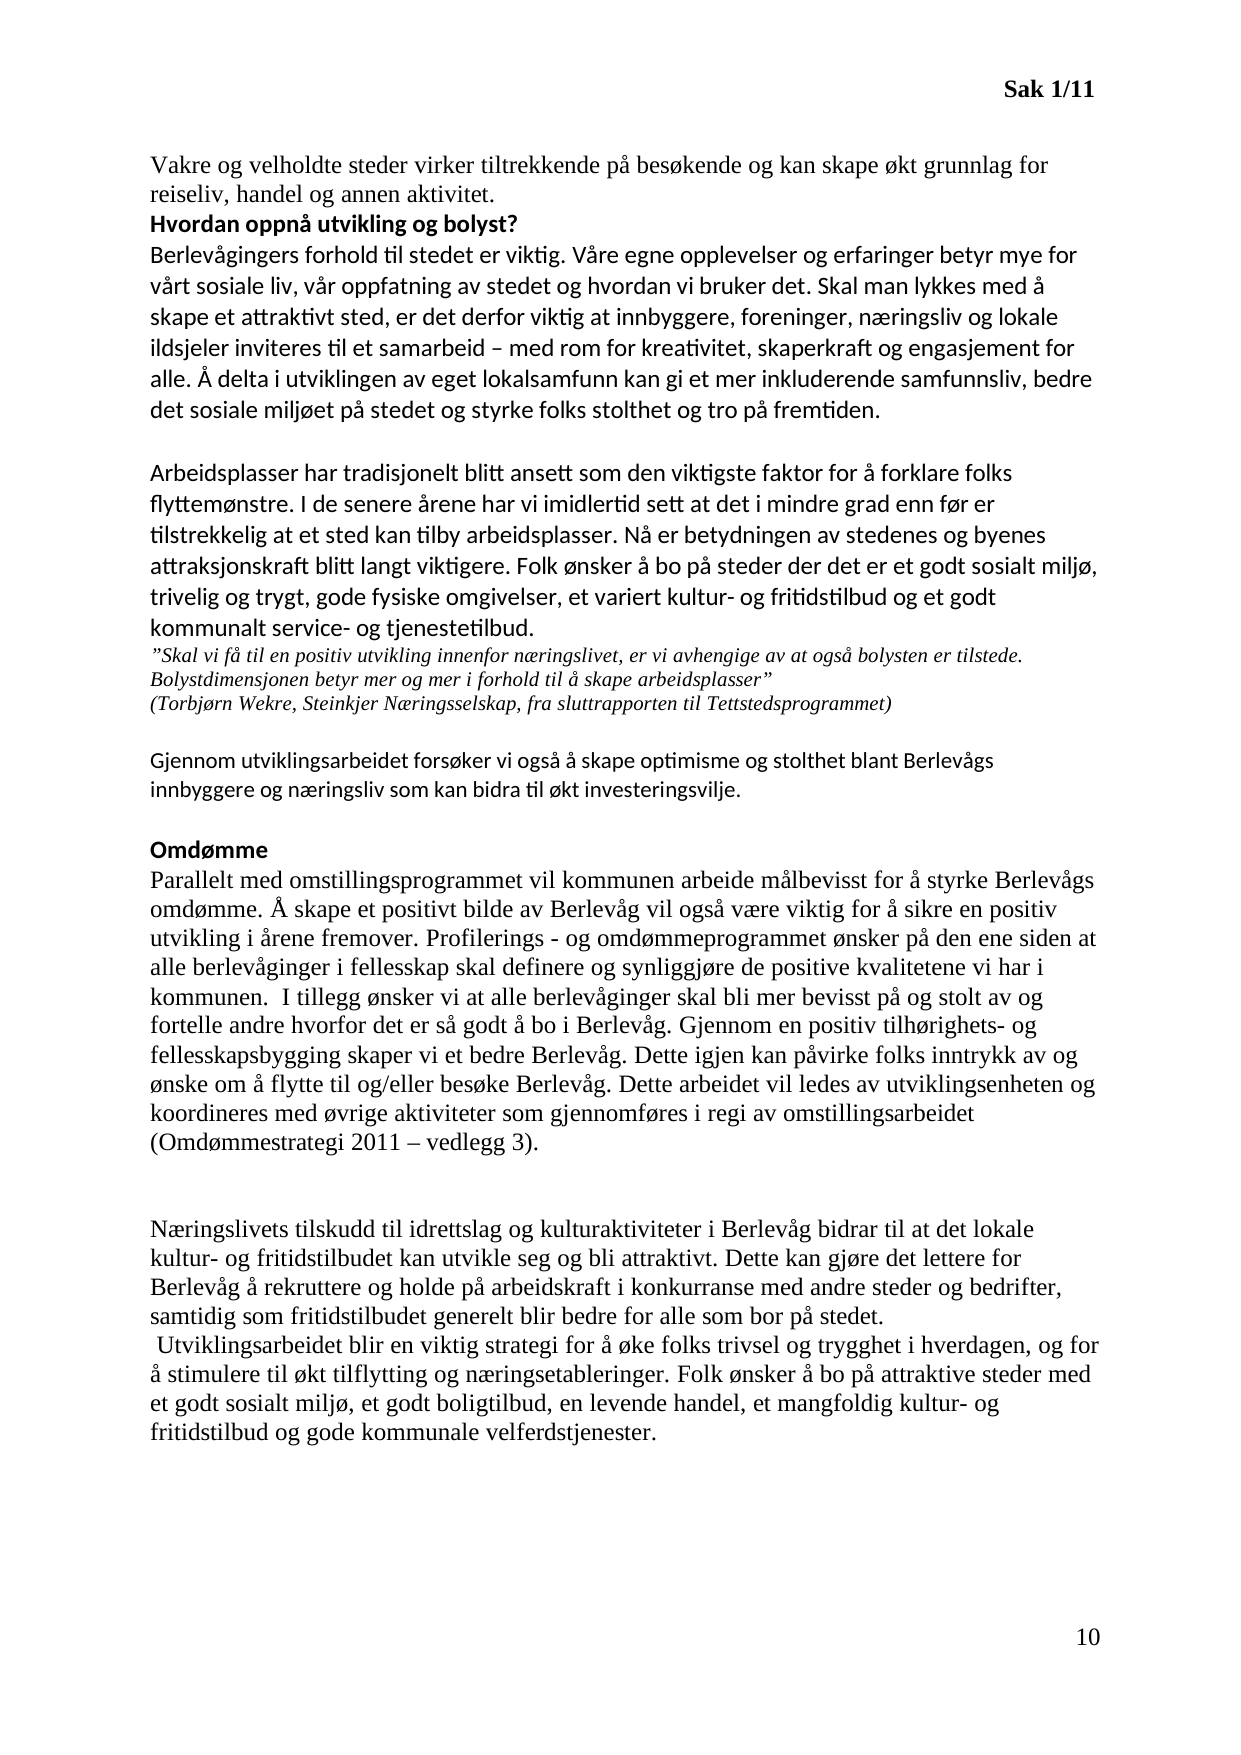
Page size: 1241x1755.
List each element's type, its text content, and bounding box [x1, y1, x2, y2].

text Parallelt med omstillingsprogrammet vil kommunen arbeide målbevisst for å styrke Berlevågs omdømme. Å skape et positivt bilde av Berlevåg vil også være viktig for å sikre en positiv utvikling i årene fremover. Profilerings - og omdømmeprogrammet ønsker på den ene siden at alle berlevåginger i fellesskap skal definere og synliggjøre de positive kvalitetene vi har i kommunen. I tillegg ønsker vi at alle berlevåginger skal bli mer bevisst på og stolt av og fortelle andre hvorfor det er så godt å bo i Berlevåg. Gjennom en positiv tilhørighets- og fellesskapsbygging skaper vi et bedre Berlevåg. Dette igjen kan påvirke folks inntrykk av og ønske om å flytte til og/eller besøke Berlevåg. Dette arbeidet vil ledes av utviklingsenheten og koordineres med øvrige aktiviteter som gjennomføres i regi av omstillingsarbeidet (Omdømmestrategi 2011 – vedlegg 3). [150, 865, 1100, 1156]
text Næringslivets tilskudd til idrettslag og kulturaktiviteter i Berlevåg bidrar til at det lokale kultur- og fritidstilbudet kan utvikle seg og bli attraktivt. Dette kan gjøre det lettere for Berlevåg å rekruttere og holde på arbeidskraft i konkurranse med andre steder og bedrifter, samtidig som fritidstilbudet generelt blir bedre for alle som bor på stedet. [150, 1156, 1100, 1330]
subtitle Gjennom utviklingsarbeidet forsøker vi også å skape optimisme og stolthet blant Berlevågs innbyggere og næringsliv som kan bidra til økt investeringsvilje. Omdømme [150, 715, 1100, 865]
subtitle Hvordan oppnå utvikling og bolyst? Berlevågingers forhold til stedet er viktig. Våre egne opplevelser og erfaringer betyr mye for vårt sosiale liv, vår oppfatning av stedet og hvordan vi bruker det. Skal man lykkes med å skape et attraktivt sted, er det derfor viktig at innbyggere, foreninger, næringsliv og lokale ildsjeler inviteres til et samarbeid – med rom for kreativitet, skaperkraft og engasjement for alle. Å delta i utviklingen av eget lokalsamfunn kan gi et mer inkluderende samfunnsliv, bedre det sosiale miljøet på stedet og styrke folks stolthet og tro på fremtiden. Arbeidsplasser har tradisjonelt blitt ansett som den viktigste faktor for å forklare folks flyttemønstre. I de senere årene har vi imidlertid sett at det i mindre grad enn før er tilstrekkelig at et sted kan tilby arbeidsplasser. Nå er betydningen av stedenes og byenes attraksjonskraft blitt langt viktigere. Folk ønsker å bo på steder der det er et godt sosialt miljø, trivelig og trygt, gode fysiske omgivelser, et variert kultur- og fritidstilbud og et godt kommunalt service- og tjenestetilbud. [150, 208, 1100, 643]
text ”Skal vi få til en positiv utvikling innenfor næringslivet, er vi avhengige av at også bolysten er tilstede. Bolystdimensjonen betyr mer og mer i forhold til å skape arbeidsplasser” (Torbjørn Wekre, Steinkjer Næringsselskap, fra sluttrapporten til Tettstedsprogrammet) [150, 643, 1100, 715]
text Vakre og velholdte steder virker tiltrekkende på besøkende og kan skape økt grunnlag for reiseliv, handel og annen aktivitet. [150, 150, 1100, 208]
text Utviklingsarbeidet blir en viktig strategi for å øke folks trivsel og trygghet i hverdagen, og for å stimulere til økt tilflytting og næringsetableringer. Folk ønsker å bo på attraktive steder med et godt sosialt miljø, et godt boligtilbud, en levende handel, et mangfoldig kultur- og fritidstilbud og gode kommunale velferdstjenester. [150, 1330, 1100, 1446]
